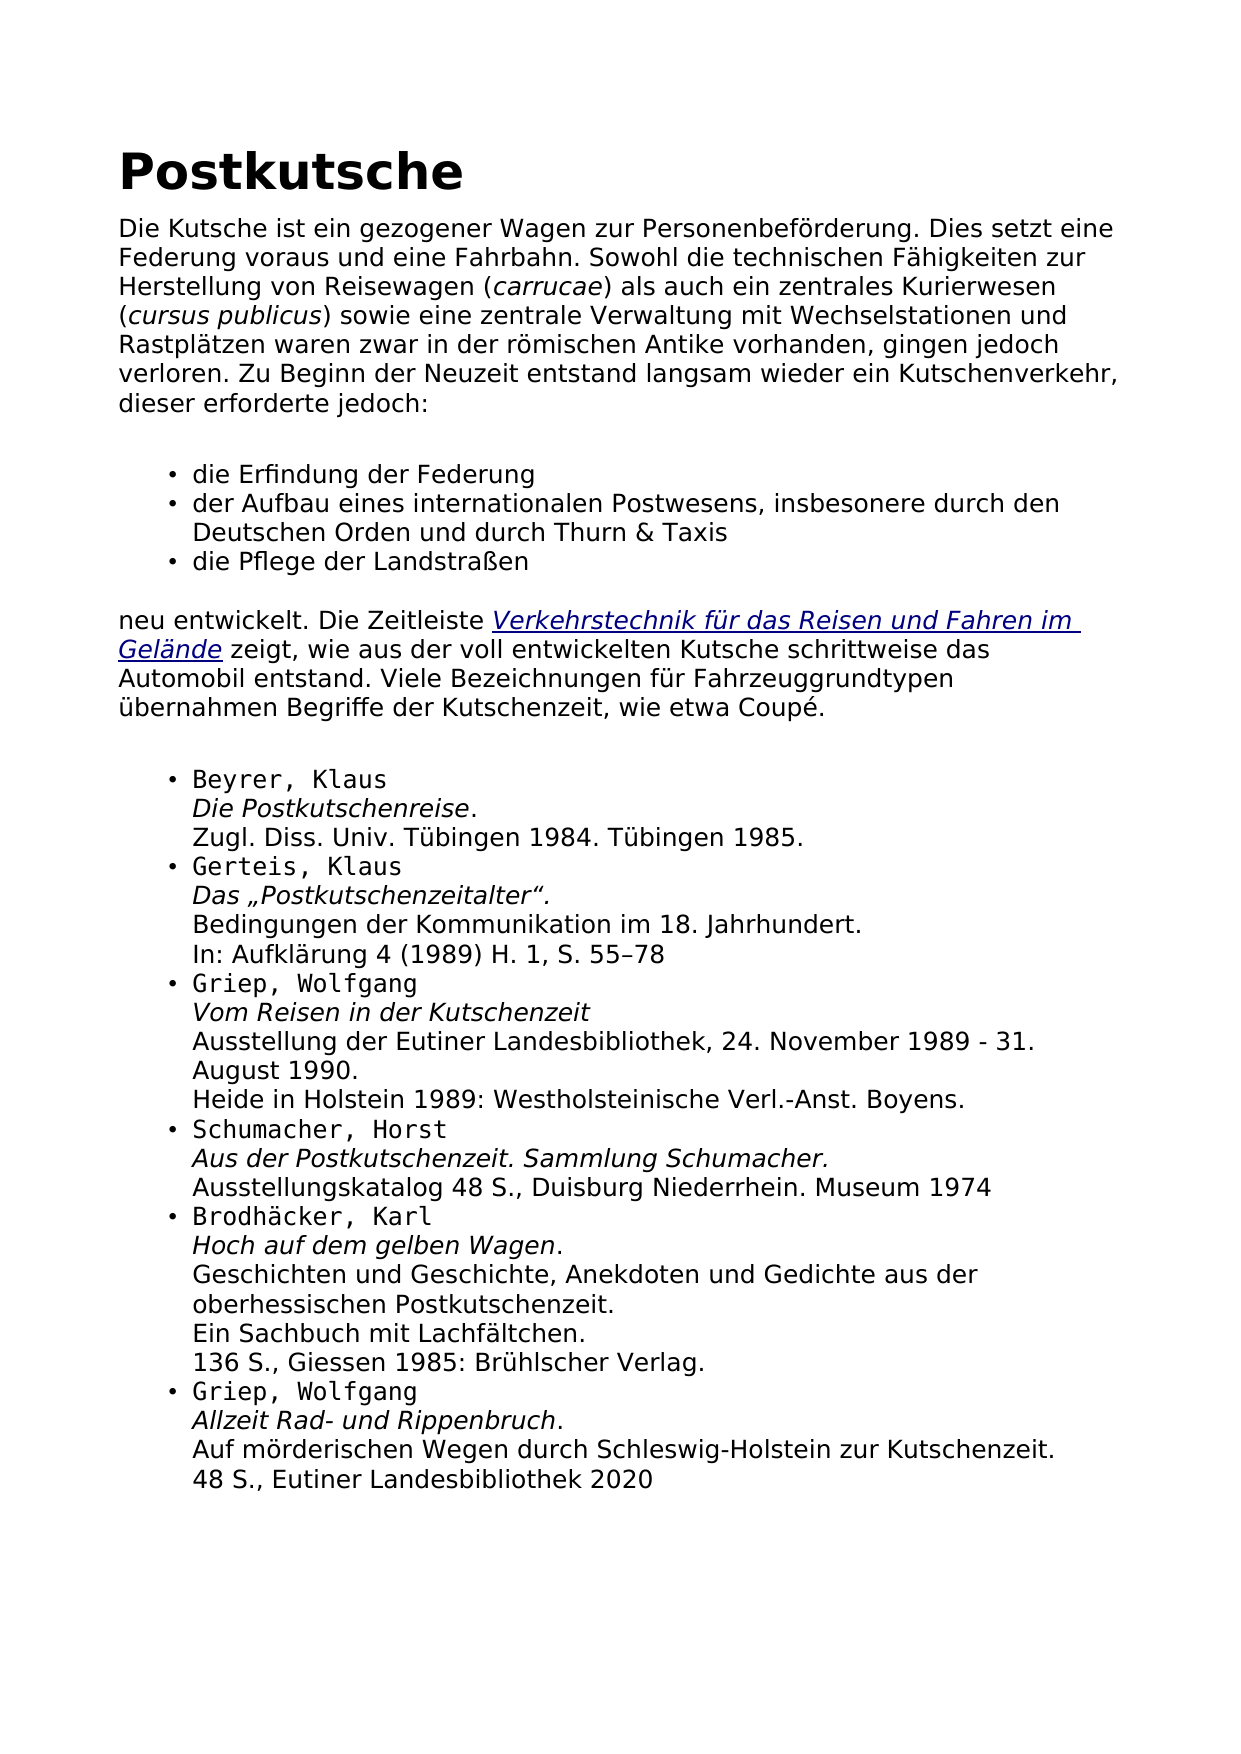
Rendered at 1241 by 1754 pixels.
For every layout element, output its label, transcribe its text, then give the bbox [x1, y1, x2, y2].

list Griep, Wolfgang Vom Reisen in der Kutschenzeit Ausstellung der Eutiner Landesbibliothek, 24. November 1989 - 31. August 1990. Heide in Holstein 1989: Westholsteinische Verl.-Anst. Boyens. [177, 969, 1122, 1115]
text Die Kutsche ist ein gezogener Wagen zur Personenbeförderung. Dies setzt eine Federung voraus und eine Fahrbahn. Sowohl die technischen Fähigkeiten zur Herstellung von Reisewagen (carrucae) als auch ein zentrales Kurierwesen (cursus publicus) sowie eine zentrale Verwaltung mit Wechselstationen und Rastplätzen waren zwar in der römischen Antike vorhanden, gingen jedoch verloren. Zu Beginn der Neuzeit entstand langsam wieder ein Kutschenverkehr, dieser erforderte jedoch: [118, 214, 1122, 418]
text neu entwickelt. Die Zeitleiste Verkehrstechnik für das Reisen und Fahren im Gelände zeigt, wie aus der voll entwickelten Kutsche schrittweise das Automobil entstand. Viele Bezeichnungen für Fahrzeuggrundtypen übernahmen Begriffe der Kutschenzeit, wie etwa Coupé. [118, 606, 1122, 723]
list Beyrer, Klaus Die Postkutschenreise. Zugl. Diss. Univ. Tübingen 1984. Tübingen 1985. [177, 765, 1122, 852]
list Brodhäcker, Karl Hoch auf dem gelben Wagen. Geschichten und Geschichte, Anekdoten und Gedichte aus der oberhessischen Postkutschenzeit. Ein Sachbuch mit Lachfältchen. 136 S., Giessen 1985: Brühlscher Verlag. [177, 1202, 1122, 1377]
list Griep, Wolfgang Allzeit Rad- und Rippenbruch. Auf mörderischen Wegen durch Schleswig-Holstein zur Kutschenzeit. 48 S., Eutiner Landesbibliothek 2020 [177, 1377, 1122, 1494]
list Schumacher, Horst Aus der Postkutschenzeit. Sammlung Schumacher. Ausstellungskatalog 48 S., Duisburg Niederrhein. Museum 1974 [177, 1115, 1122, 1202]
subtitle Postkutsche [118, 143, 1122, 201]
list der Aufbau eines internationalen Postwesens, insbesonere durch den Deutschen Orden und durch Thurn & Taxis [177, 489, 1122, 547]
list Gerteis, Klaus Das „Postkutschenzeitalter“. Bedingungen der Kommunikation im 18. Jahrhundert. In: Aufklärung 4 (1989) H. 1, S. 55–78 [177, 852, 1122, 969]
list die Erfindung der Federung [177, 460, 1122, 489]
list die Pflege der Landstraßen [177, 547, 1122, 577]
